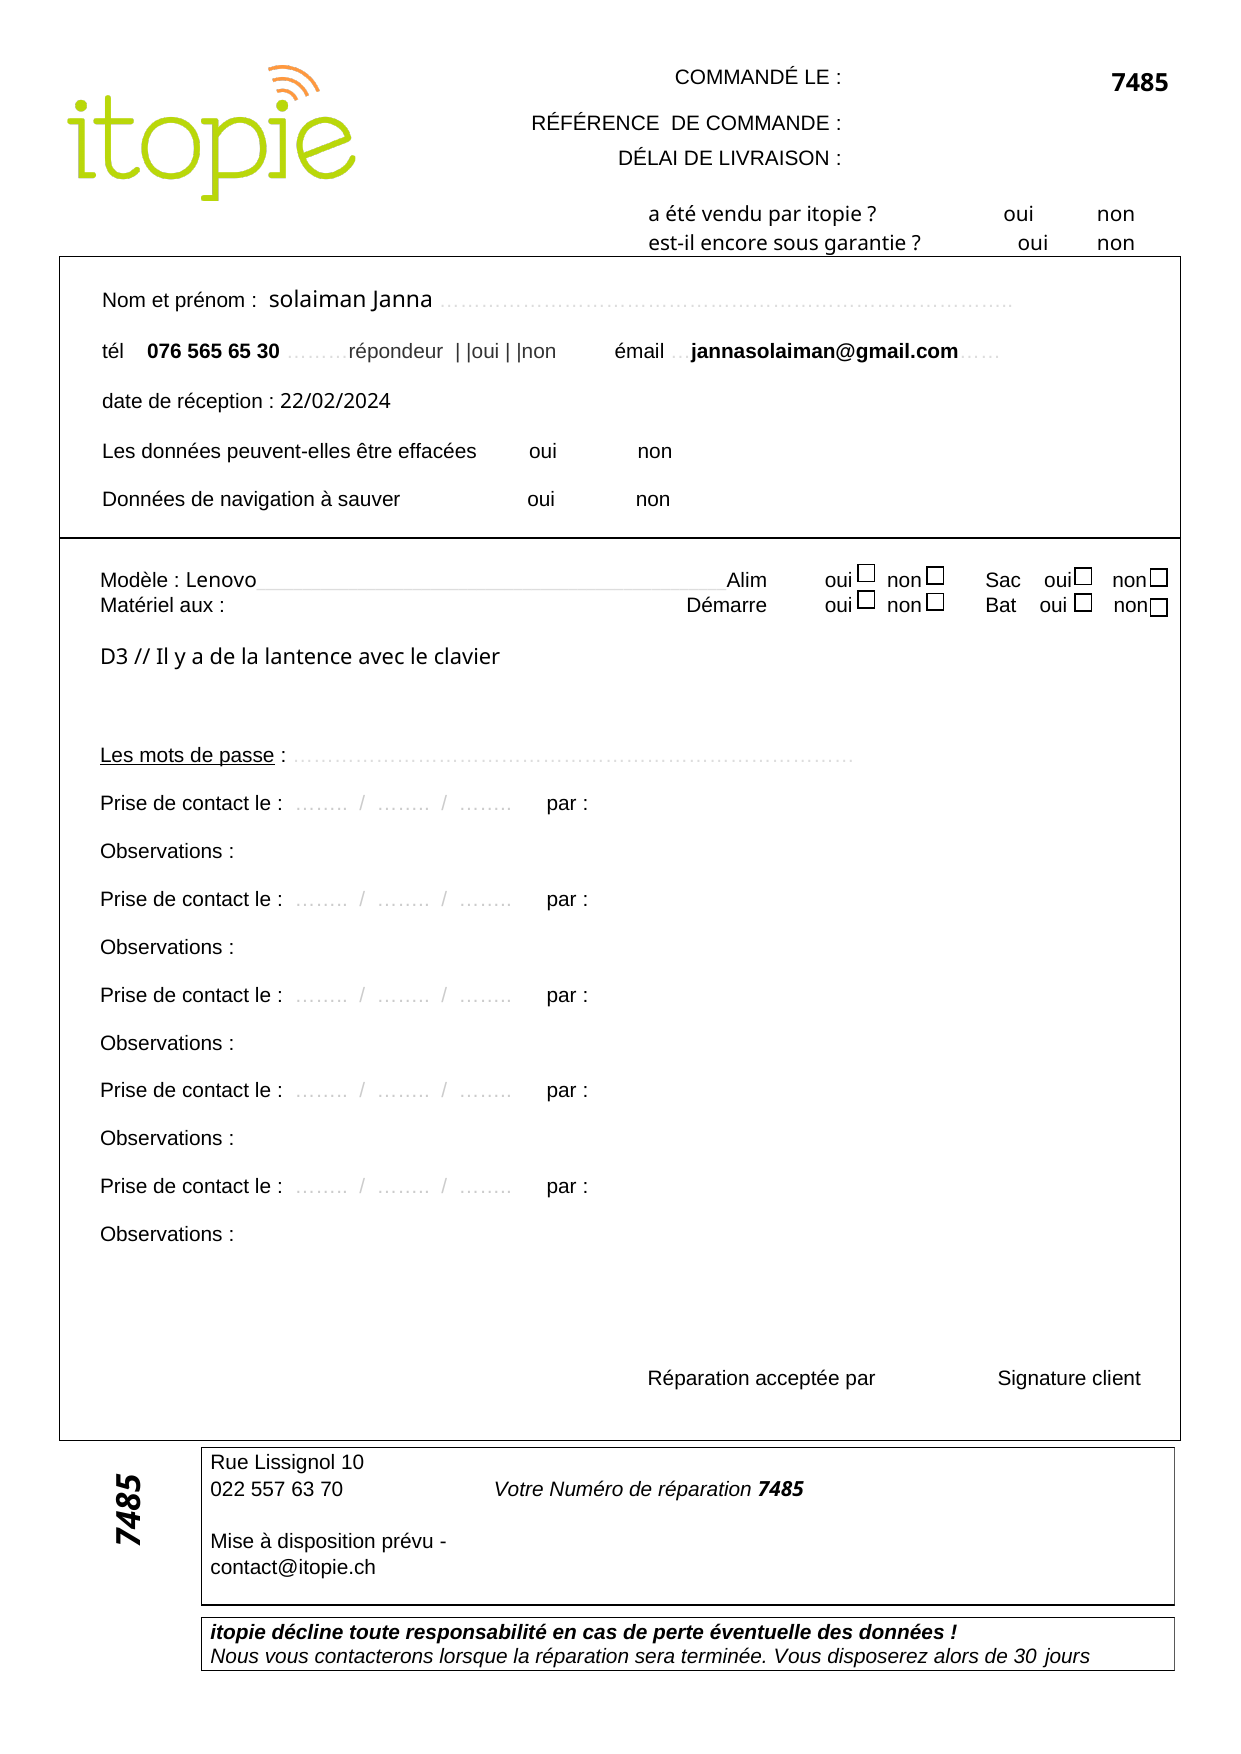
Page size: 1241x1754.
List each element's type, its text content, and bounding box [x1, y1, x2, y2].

text Modèle : Lenovo Alim oui non Sac oui non [948, 562, 1180, 590]
text Observations : [60, 1027, 1180, 1054]
text Réparation acceptée par Signature client [60, 1363, 1180, 1390]
text Matériel aux : Démarre oui non Bat oui non [60, 590, 1180, 617]
text Modèle : Lenovo Alim oui non Sac oui non [60, 562, 856, 590]
picture [67, 65, 356, 201]
text Prise de contact le : …….. / …….. / …….. par : [60, 1075, 1180, 1102]
table_header Rue Lissignol 10 022 557 63 70 Votre Numéro de réparation 7485 Mise à disposition prévu - contact@itopie.ch [195, 1441, 1180, 1611]
text Observations : [60, 1219, 1180, 1246]
table_header 7485 [847, 59, 1180, 104]
text Observations : [60, 1123, 1180, 1150]
text D3 // Il y a de la lantence avec le clavier [60, 638, 1180, 671]
table_header 7485 [59, 1441, 195, 1677]
table_cell [847, 140, 1180, 175]
table_cell itopie décline toute responsabilité en cas de perte éventuelle des données ! Nous vous contacterons lorsque la réparation sera terminée. Vous disposerez alors de 30 jours [195, 1611, 1180, 1677]
text a été vendu par itopie ? oui non [59, 199, 1181, 228]
text Observations : [60, 836, 1180, 863]
text date de réception : 22/02/2024 [60, 383, 1180, 415]
text tél 076 565 65 30 ………répondeur | |oui | |non émail …jannasolaiman@gmail.com…… [60, 335, 1180, 362]
text Prise de contact le : …….. / …….. / …….. par : [60, 883, 1180, 911]
text Prise de contact le : …….. / …….. / …….. par : [60, 788, 1180, 815]
text Prise de contact le : …….. / …….. / …….. par : [60, 1171, 1180, 1198]
text Observations : [60, 931, 1180, 958]
table_header COMMANDÉ LE : [490, 59, 847, 104]
text Données de navigation à sauver oui non [60, 484, 1180, 511]
text Nom et prénom : solaiman Janna ……………………………………………………………………….. [60, 280, 1180, 314]
table_cell DÉLAI DE LIVRAISON : [490, 140, 847, 175]
text Les données peuvent-elles être effacées oui non [60, 436, 1180, 463]
table_cell RÉFÉRENCE DE COMMANDE : [490, 105, 847, 140]
text est-il encore sous garantie ? oui non [59, 228, 1181, 256]
table_cell [847, 105, 1180, 140]
text Prise de contact le : …….. / …….. / …….. par : [60, 979, 1180, 1006]
text Les mots de passe : ……………………………………………………………………… [60, 740, 1180, 767]
text Modèle : Lenovo Alim oui non Sac oui non [879, 562, 925, 590]
